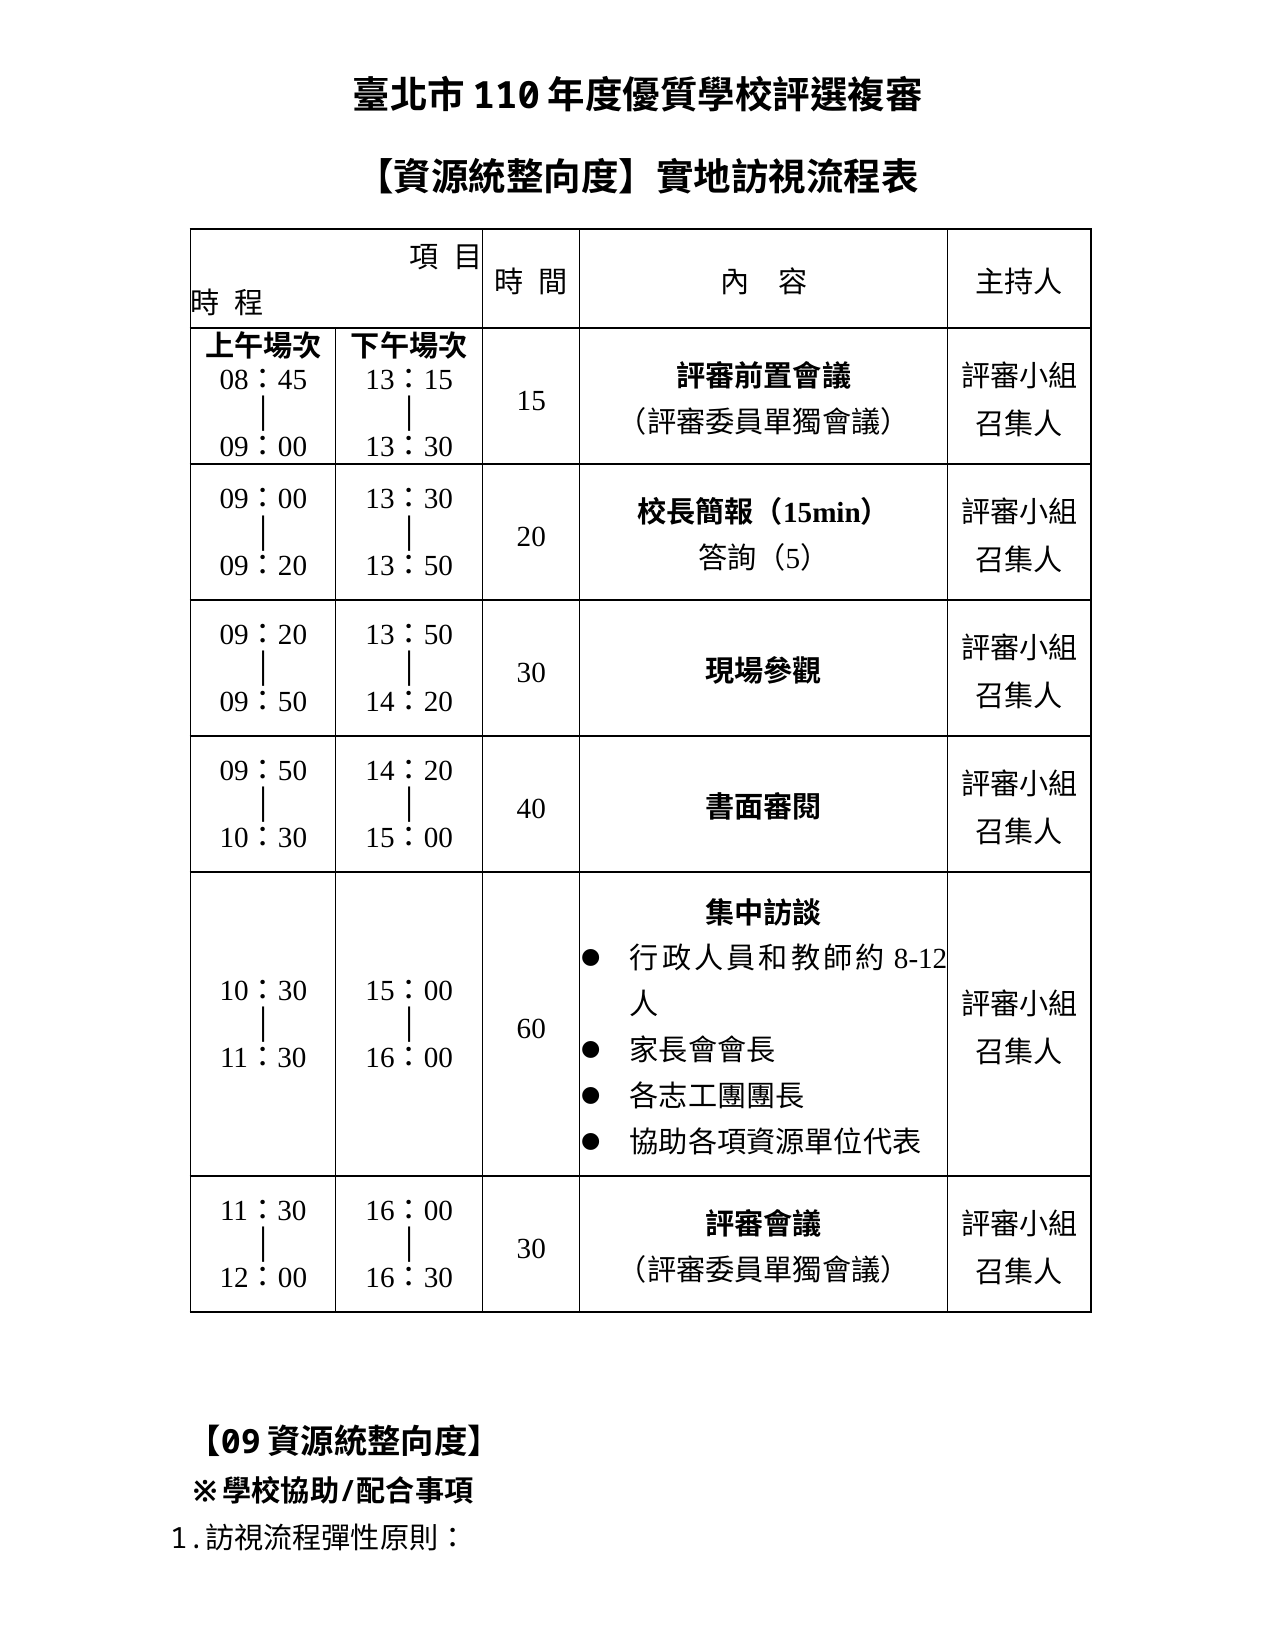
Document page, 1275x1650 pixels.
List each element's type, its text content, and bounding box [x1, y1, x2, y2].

table_cell 60 [483, 873, 579, 1175]
table_cell 13：50 │ 14：20 [336, 601, 482, 735]
table_cell 09：20 │ 09：50 [191, 601, 335, 735]
table_cell 30 [483, 601, 579, 735]
table_cell 評審小組 召集人 [948, 1177, 1090, 1311]
table_cell 評審小組 召集人 [948, 873, 1090, 1175]
table_header 內 容 [580, 230, 947, 327]
table_cell 評審會議 （評審委員單獨會議） [580, 1177, 947, 1311]
table_header 主持人 [948, 230, 1090, 327]
table_cell 上午場次 08：45 │ 09：00 [191, 329, 335, 463]
table_cell 下午場次 13：15 │ 13：30 [336, 329, 482, 463]
text 臺北市110年度優質學校評選複審 [187, 65, 1088, 119]
text ※學校協助/配合事項 [187, 1463, 1088, 1511]
text 【09資源統整向度】 [187, 1415, 1088, 1463]
table_cell 30 [483, 1177, 579, 1311]
table_cell 09：00 │ 09：20 [191, 465, 335, 599]
table_cell 11：30 │ 12：00 [191, 1177, 335, 1311]
table_cell 現場參觀 [580, 601, 947, 735]
table_cell 評審小組 召集人 [948, 465, 1090, 599]
table_cell 14：20 │ 15：00 [336, 737, 482, 871]
table_cell 校長簡報（15min） 答詢（5） [580, 465, 947, 599]
table_cell 13：30 │ 13：50 [336, 465, 482, 599]
table_cell 評審小組 召集人 [948, 329, 1090, 463]
table_cell 評審小組 召集人 [948, 601, 1090, 735]
table_cell 集中訪談 行政人員和教師約8-12人 家長會會長 各志工團團長 協助各項資源單位代表 [580, 873, 947, 1175]
table_cell 16：00 │ 16：30 [336, 1177, 482, 1311]
table_cell 15：00 │ 16：00 [336, 873, 482, 1175]
table_header 時 間 [483, 230, 579, 327]
table_cell 10：30 │ 11：30 [191, 873, 335, 1175]
table_header 項 目 時 程 [191, 230, 482, 327]
table_cell 評審前置會議 （評審委員單獨會議） [580, 329, 947, 463]
table_cell 15 [483, 329, 579, 463]
table_cell 09：50 │ 10：30 [191, 737, 335, 871]
table_cell 書面審閱 [580, 737, 947, 871]
table_cell 40 [483, 737, 579, 871]
list 訪視流程彈性原則： [187, 1511, 1088, 1558]
table_cell 20 [483, 465, 579, 599]
table_cell 評審小組 召集人 [948, 737, 1090, 871]
text 【資源統整向度】實地訪視流程表 [187, 147, 1088, 201]
